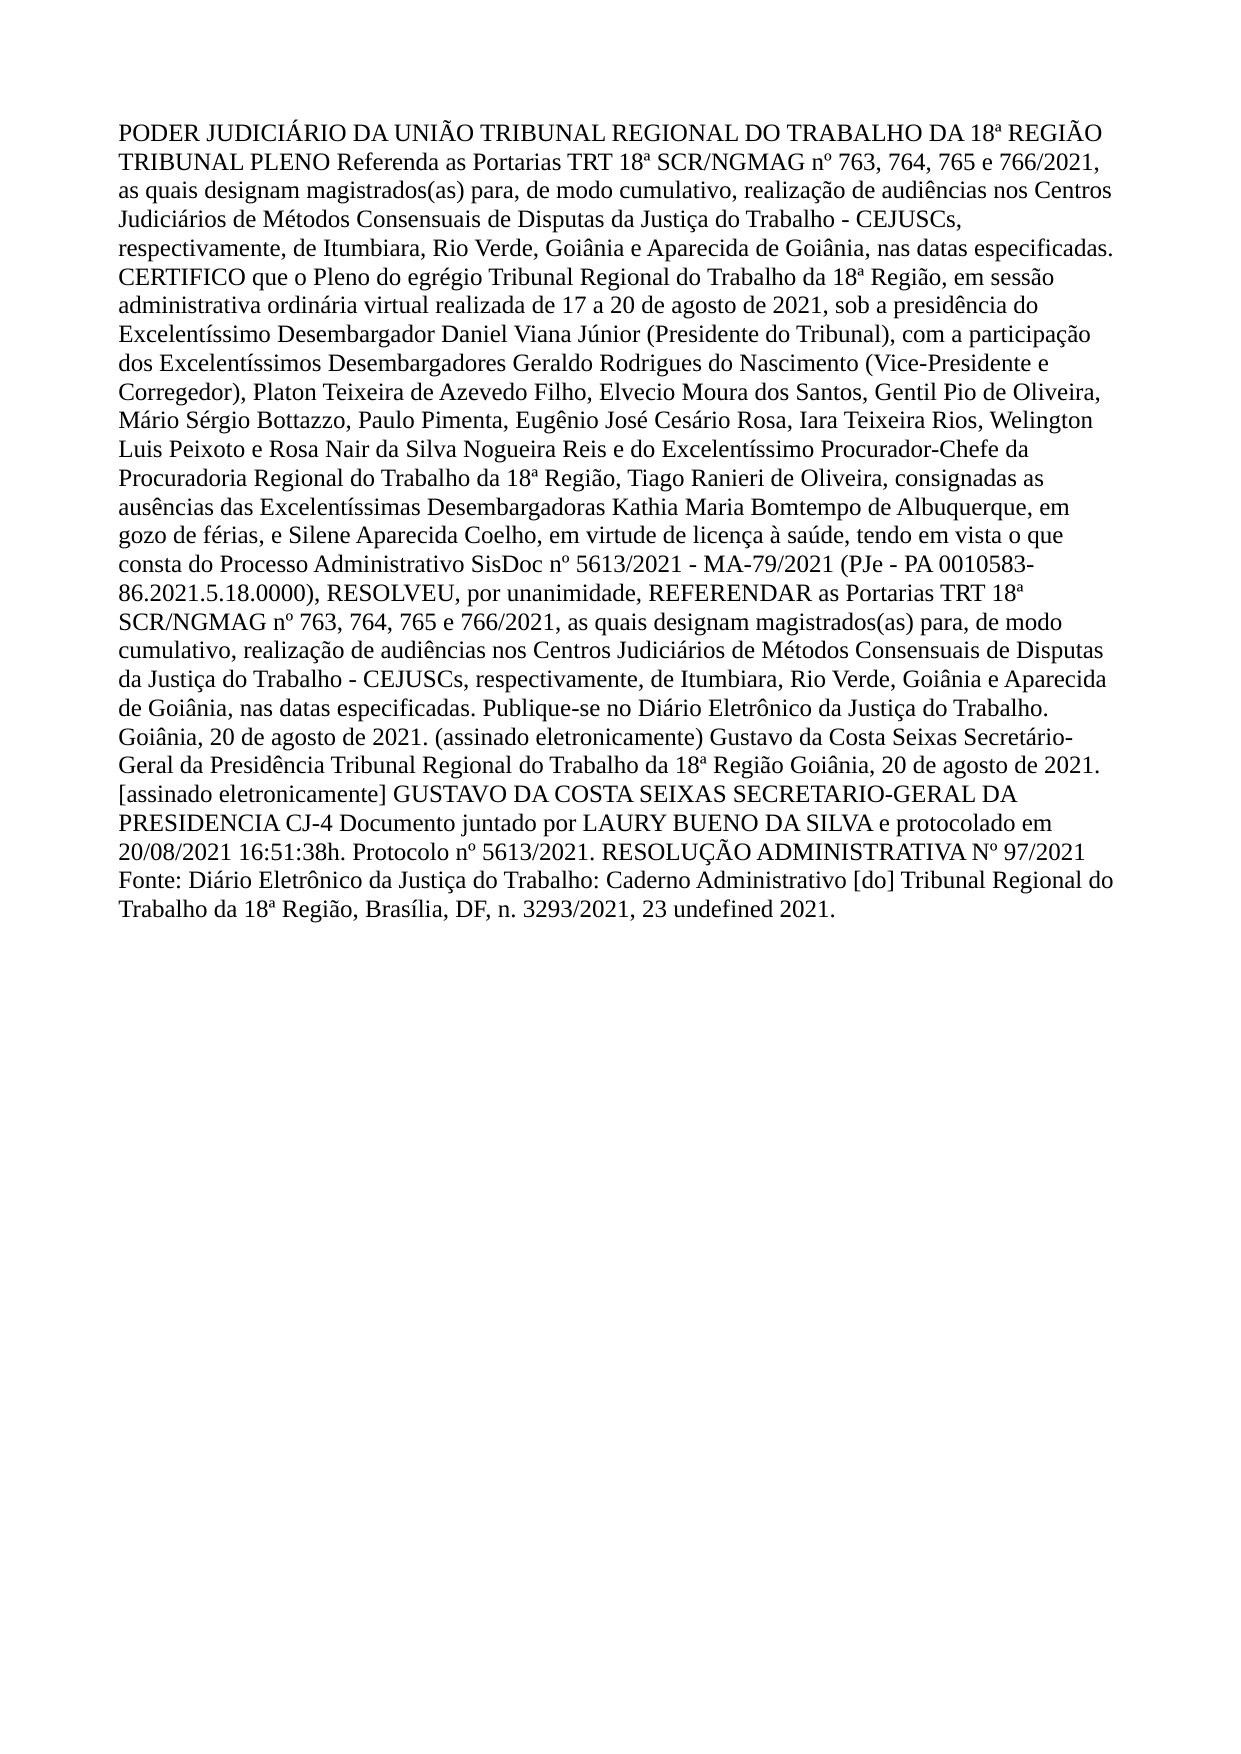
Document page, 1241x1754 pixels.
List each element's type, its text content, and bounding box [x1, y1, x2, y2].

text PODER JUDICIÁRIO DA UNIÃO TRIBUNAL REGIONAL DO TRABALHO DA 18ª REGIÃO TRIBUNAL PLENO Referenda as Portarias TRT 18ª SCR/NGMAG nº 763, 764, 765 e 766/2021, as quais designam magistrados(as) para, de modo cumulativo, realização de audiências nos Centros Judiciários de Métodos Consensuais de Disputas da Justiça do Trabalho - CEJUSCs, respectivamente, de Itumbiara, Rio Verde, Goiânia e Aparecida de Goiânia, nas datas especificadas. CERTIFICO que o Pleno do egrégio Tribunal Regional do Trabalho da 18ª Região, em sessão administrativa ordinária virtual realizada de 17 a 20 de agosto de 2021, sob a presidência do Excelentíssimo Desembargador Daniel Viana Júnior (Presidente do Tribunal), com a participação dos Excelentíssimos Desembargadores Geraldo Rodrigues do Nascimento (Vice-Presidente e Corregedor), Platon Teixeira de Azevedo Filho, Elvecio Moura dos Santos, Gentil Pio de Oliveira, Mário Sérgio Bottazzo, Paulo Pimenta, Eugênio José Cesário Rosa, Iara Teixeira Rios, Welington Luis Peixoto e Rosa Nair da Silva Nogueira Reis e do Excelentíssimo Procurador-Chefe da Procuradoria Regional do Trabalho da 18ª Região, Tiago Ranieri de Oliveira, consignadas as ausências das Excelentíssimas Desembargadoras Kathia Maria Bomtempo de Albuquerque, em gozo de férias, e Silene Aparecida Coelho, em virtude de licença à saúde, tendo em vista o que consta do Processo Administrativo SisDoc nº 5613/2021 - MA-79/2021 (PJe - PA 0010583-86.2021.5.18.0000), RESOLVEU, por unanimidade, REFERENDAR as Portarias TRT 18ª SCR/NGMAG nº 763, 764, 765 e 766/2021, as quais designam magistrados(as) para, de modo cumulativo, realização de audiências nos Centros Judiciários de Métodos Consensuais de Disputas da Justiça do Trabalho - CEJUSCs, respectivamente, de Itumbiara, Rio Verde, Goiânia e Aparecida de Goiânia, nas datas especificadas. Publique-se no Diário Eletrônico da Justiça do Trabalho. Goiânia, 20 de agosto de 2021. (assinado eletronicamente) Gustavo da Costa Seixas Secretário-Geral da Presidência Tribunal Regional do Trabalho da 18ª Região Goiânia, 20 de agosto de 2021. [assinado eletronicamente] GUSTAVO DA COSTA SEIXAS SECRETARIO-GERAL DA PRESIDENCIA CJ-4 Documento juntado por LAURY BUENO DA SILVA e protocolado em 20/08/2021 16:51:38h. Protocolo nº 5613/2021. RESOLUÇÃO ADMINISTRATIVA Nº 97/2021 Fonte: Diário Eletrônico da Justiça do Trabalho: Caderno Administrativo [do] Tribunal Regional do Trabalho da 18ª Região, Brasília, DF, n. 3293/2021, 23 undefined 2021. [118, 118, 1122, 923]
